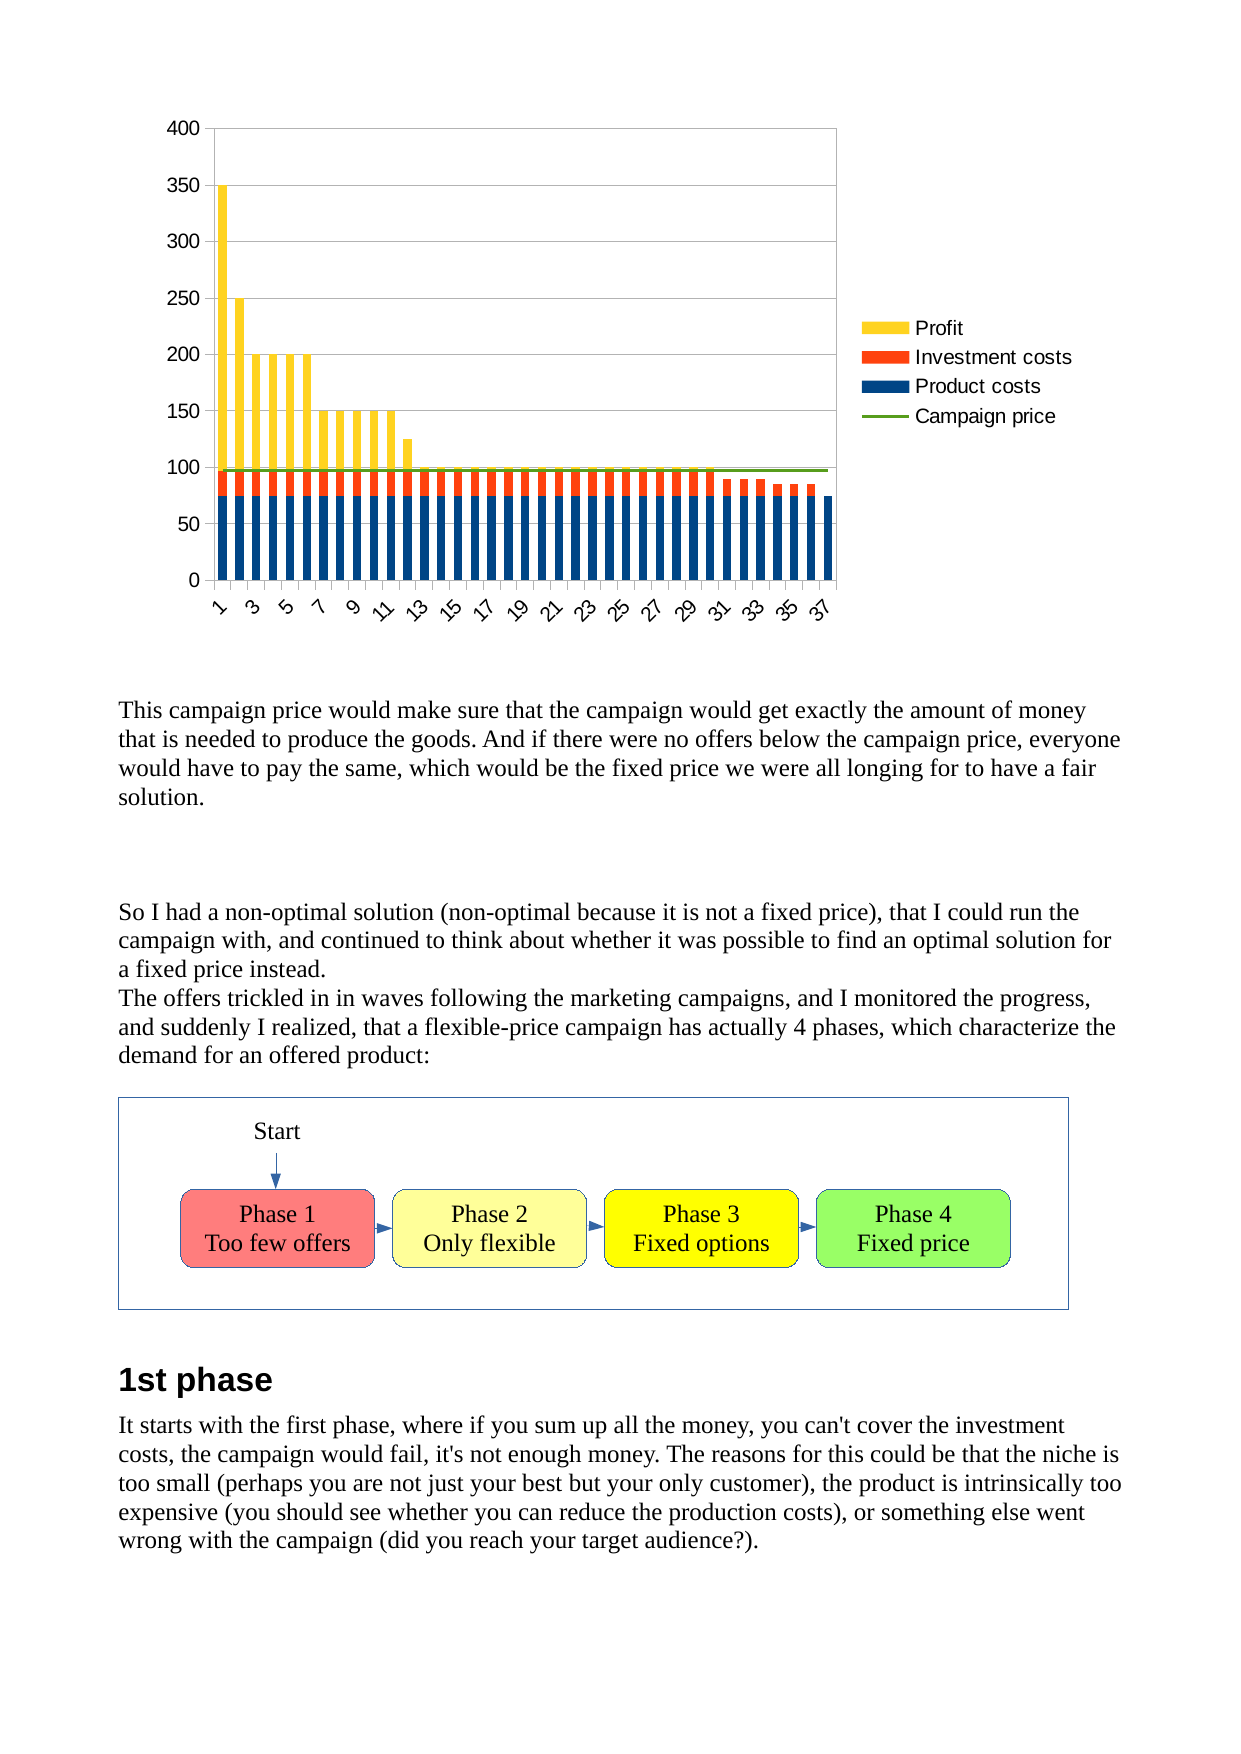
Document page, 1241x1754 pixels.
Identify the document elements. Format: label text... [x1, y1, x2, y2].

text So I had a non-optimal solution (non-optimal because it is not a fixed price), that I could run the campaign with, and continued to think about whether it was possible to find an optimal solution for a fixed price instead. [118, 897, 1122, 983]
text This campaign price would make sure that the campaign would get exactly the amount of money that is needed to produce the goods. And if there were no offers below the campaign price, everyone would have to pay the same, which would be the fixed price we were all longing for to have a fair solution. [118, 695, 1122, 810]
subtitle 1st phase [118, 1359, 1122, 1398]
text The offers trickled in in waves following the marketing campaigns, and I monitored the progress, and suddenly I realized, that a flexible-price campaign has actually 4 phases, which characterize the demand for an offered product: [118, 983, 1122, 1069]
text It starts with the first phase, where if you sum up all the money, you can't cover the investment costs, the campaign would fail, it's not enough money. The reasons for this could be that the niche is too small (perhaps you are not just your best but your only customer), the product is intrinsically too expensive (you should see whether you can reduce the production costs), or something else went wrong with the campaign (did you reach your target audience?). [118, 1411, 1122, 1554]
